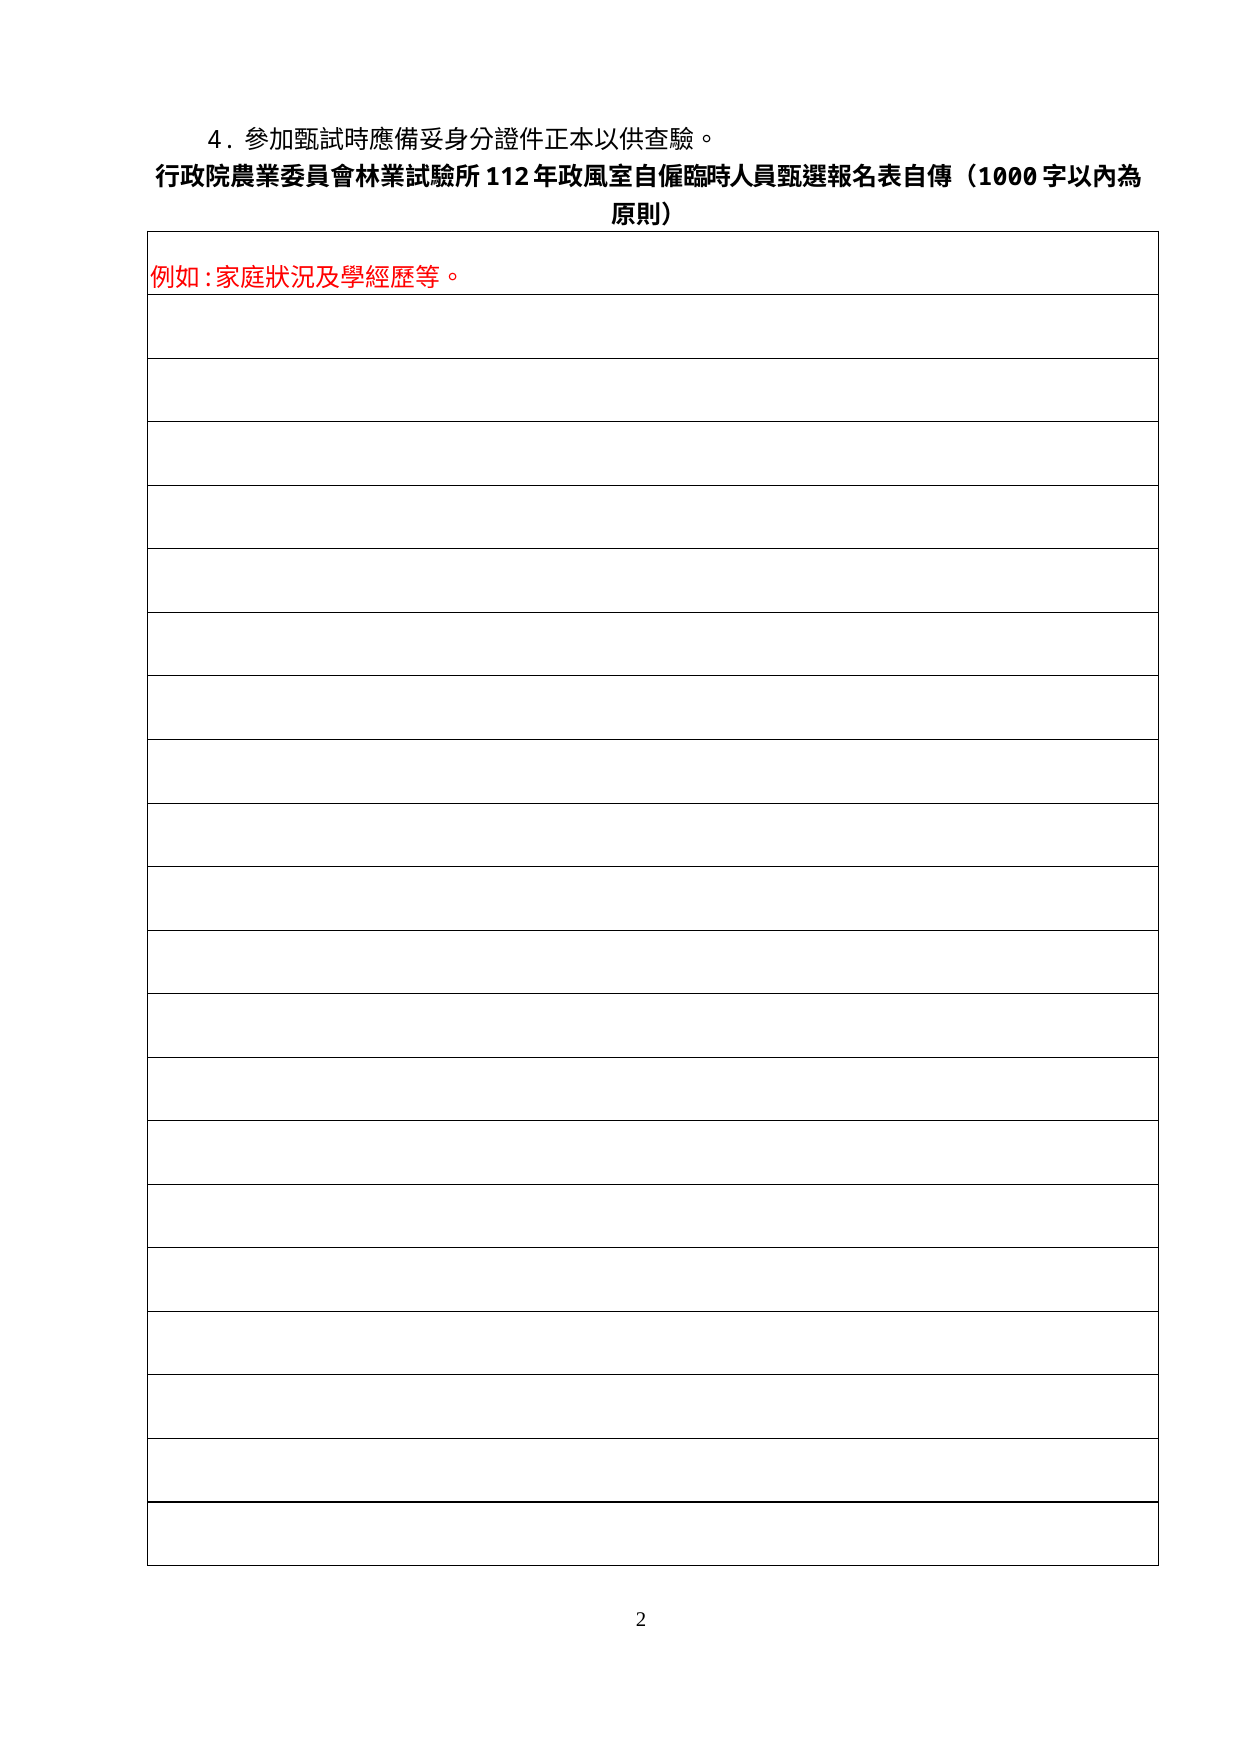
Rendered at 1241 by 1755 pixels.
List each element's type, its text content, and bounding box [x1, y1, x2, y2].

table_cell [148, 931, 1158, 993]
table_header 例如:家庭狀況及學經歷等。 [148, 232, 1158, 294]
table_cell [148, 295, 1158, 358]
table_cell [148, 1312, 1158, 1374]
table_cell [148, 422, 1158, 485]
table_cell [148, 994, 1158, 1057]
table_cell [148, 1121, 1158, 1184]
list 參加甄試時應備妥身分證件正本以供查驗。 [148, 118, 1092, 156]
table_cell [148, 613, 1158, 675]
table_cell [148, 486, 1158, 548]
table_cell [148, 1375, 1158, 1438]
table_cell [148, 1503, 1158, 1565]
table_cell [148, 1439, 1158, 1501]
table_cell [148, 676, 1158, 739]
table_cell [148, 1248, 1158, 1311]
table_cell [148, 359, 1158, 421]
table_cell [148, 1185, 1158, 1247]
text 行政院農業委員會林業試驗所112年政風室自僱臨時人員甄選報名表自傳（1000字以內為原則） [148, 156, 1150, 231]
table_cell [148, 740, 1158, 802]
table_cell [148, 1058, 1158, 1120]
table_cell [148, 549, 1158, 612]
table_cell [148, 804, 1158, 866]
table_cell [148, 867, 1158, 929]
